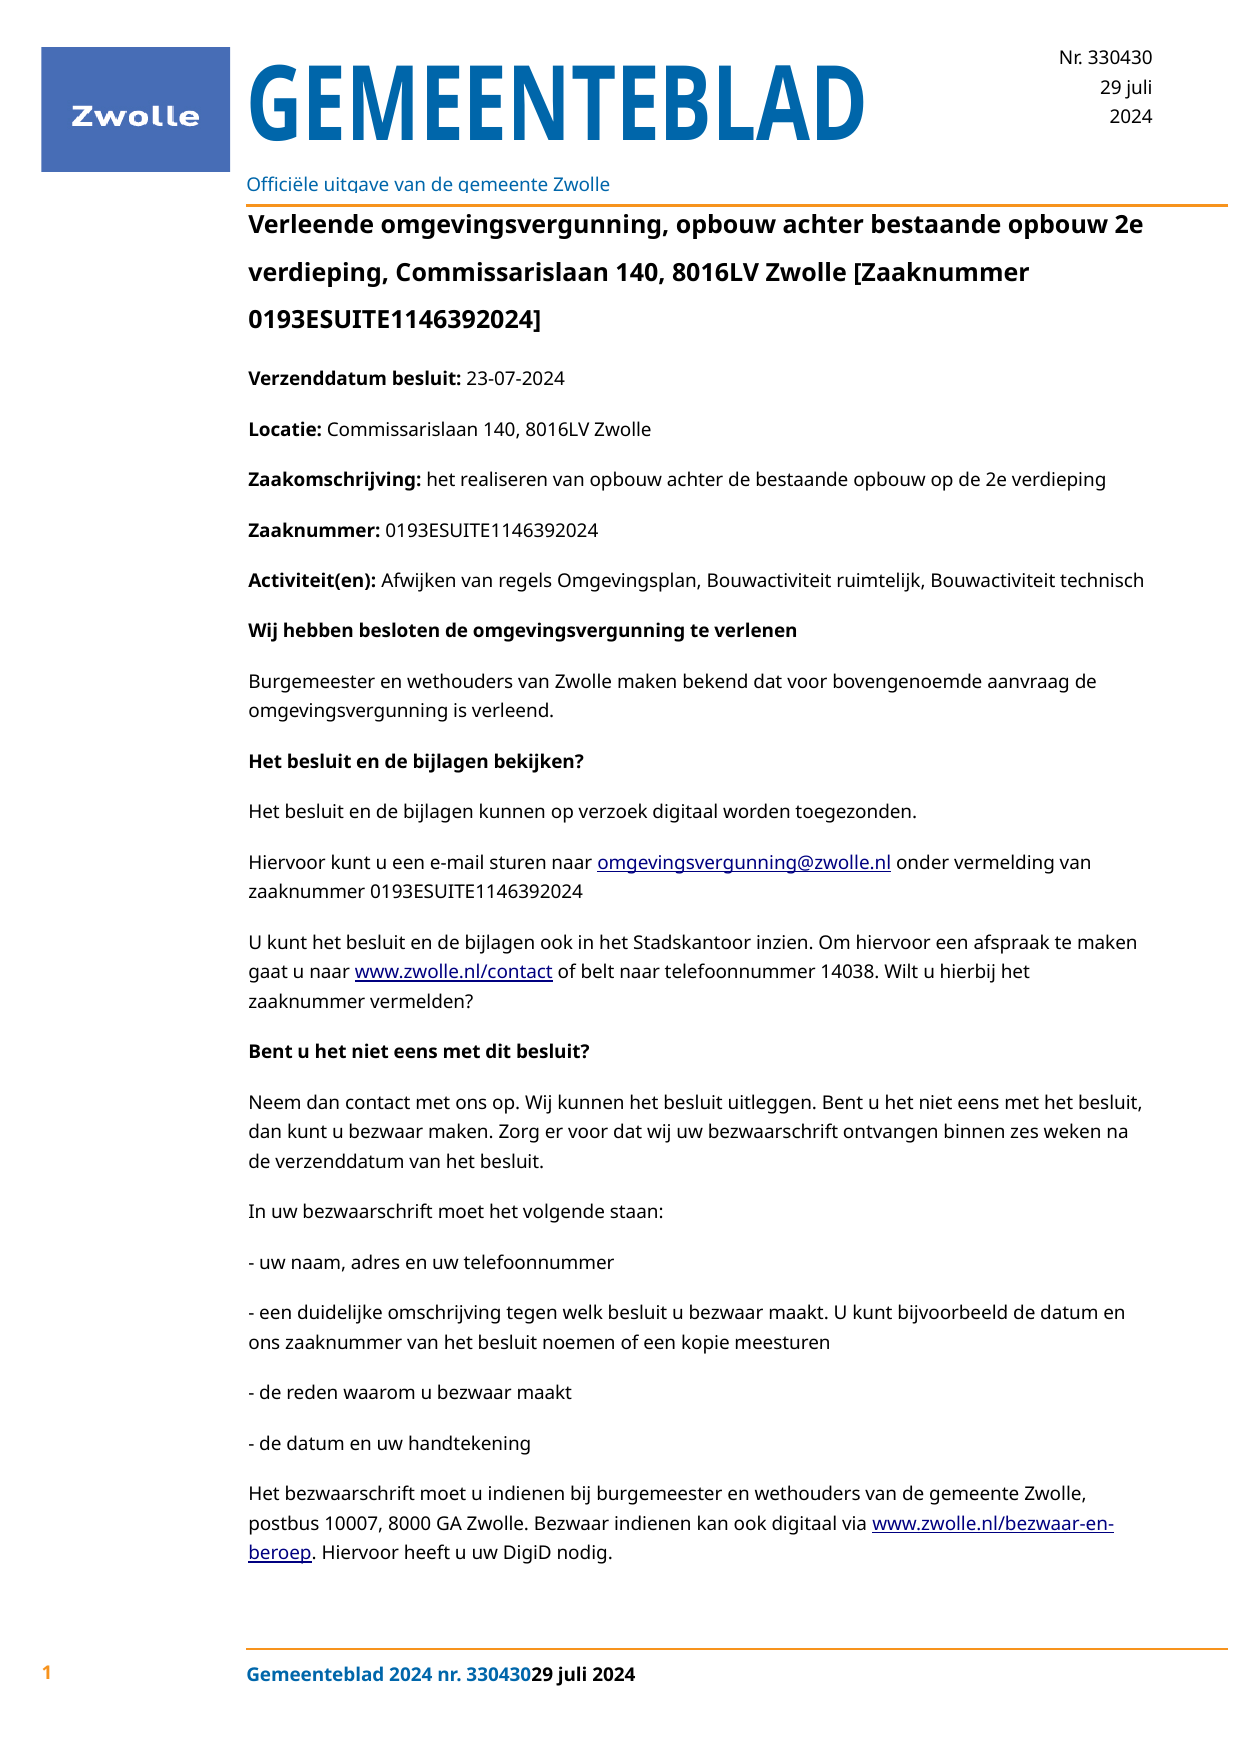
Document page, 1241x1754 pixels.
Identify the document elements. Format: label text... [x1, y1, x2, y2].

text Het besluit en de bijlagen bekijken? [248, 748, 1152, 774]
text Zaaknummer: 0193ESUITE1146392024 [248, 517, 1152, 542]
text U kunt het besluit en de bijlagen ook in het Stadskantoor inzien. Om hiervoor een afspraak te maken gaat u naar www.zwolle.nl/contact of belt naar telefoonnummer 14038. Wilt u hierbij het zaaknummer vermelden? [248, 929, 1152, 1014]
text Activiteit(en): Afwijken van regels Omgevingsplan, Bouwactiviteit ruimtelijk, Bouwactiviteit technisch [248, 567, 1152, 593]
text Het besluit en de bijlagen kunnen op verzoek digitaal worden toegezonden. [248, 798, 1152, 824]
text Neem dan contact met ons op. Wij kunnen het besluit uitleggen. Bent u het niet eens met het besluit, dan kunt u bezwaar maken. Zorg er voor dat wij uw bezwaarschrift ontvangen binnen zes weken na de verzenddatum van het besluit. [248, 1089, 1152, 1174]
text - de reden waarom u bezwaar maakt [248, 1379, 1152, 1405]
text Hiervoor kunt u een e-mail sturen naar omgevingsvergunning@zwolle.nl onder vermelding van zaaknummer 0193ESUITE1146392024 [248, 849, 1152, 904]
text Wij hebben besloten de omgevingsvergunning te verlenen [248, 618, 1152, 643]
text Verzenddatum besluit: 23-07-2024 [248, 366, 1152, 391]
text Verleende omgevingsvergunning, opbouw achter bestaande opbouw 2e verdieping, Commissarislaan 140, 8016LV Zwolle [Zaaknummer 0193ESUITE1146392024] [248, 207, 1152, 336]
text Het bezwaarschrift moet u indienen bij burgemeester en wethouders van de gemeente Zwolle, postbus 10007, 8000 GA Zwolle. Bezwaar indienen kan ook digitaal via www.zwolle.nl/bezwaar-en-beroep. Hiervoor heeft u uw DigiD nodig. [248, 1480, 1152, 1565]
text - de datum en uw handtekening [248, 1430, 1152, 1455]
text - een duidelijke omschrijving tegen welk besluit u bezwaar maakt. U kunt bijvoorbeeld de datum en ons zaaknummer van het besluit noemen of een kopie meesturen [248, 1299, 1152, 1354]
text In uw bezwaarschrift moet het volgende staan: [248, 1198, 1152, 1224]
text Bent u het niet eens met dit besluit? [248, 1038, 1152, 1064]
text Locatie: Commissarislaan 140, 8016LV Zwolle [248, 416, 1152, 442]
text Zaakomschrijving: het realiseren van opbouw achter de bestaande opbouw op de 2e verdieping [248, 466, 1152, 492]
text - uw naam, adres en uw telefoonnummer [248, 1249, 1152, 1274]
picture [41, 47, 231, 172]
text Burgemeester en wethouders van Zwolle maken bekend dat voor bovengenoemde aanvraag de omgevingsvergunning is verleend. [248, 668, 1152, 723]
